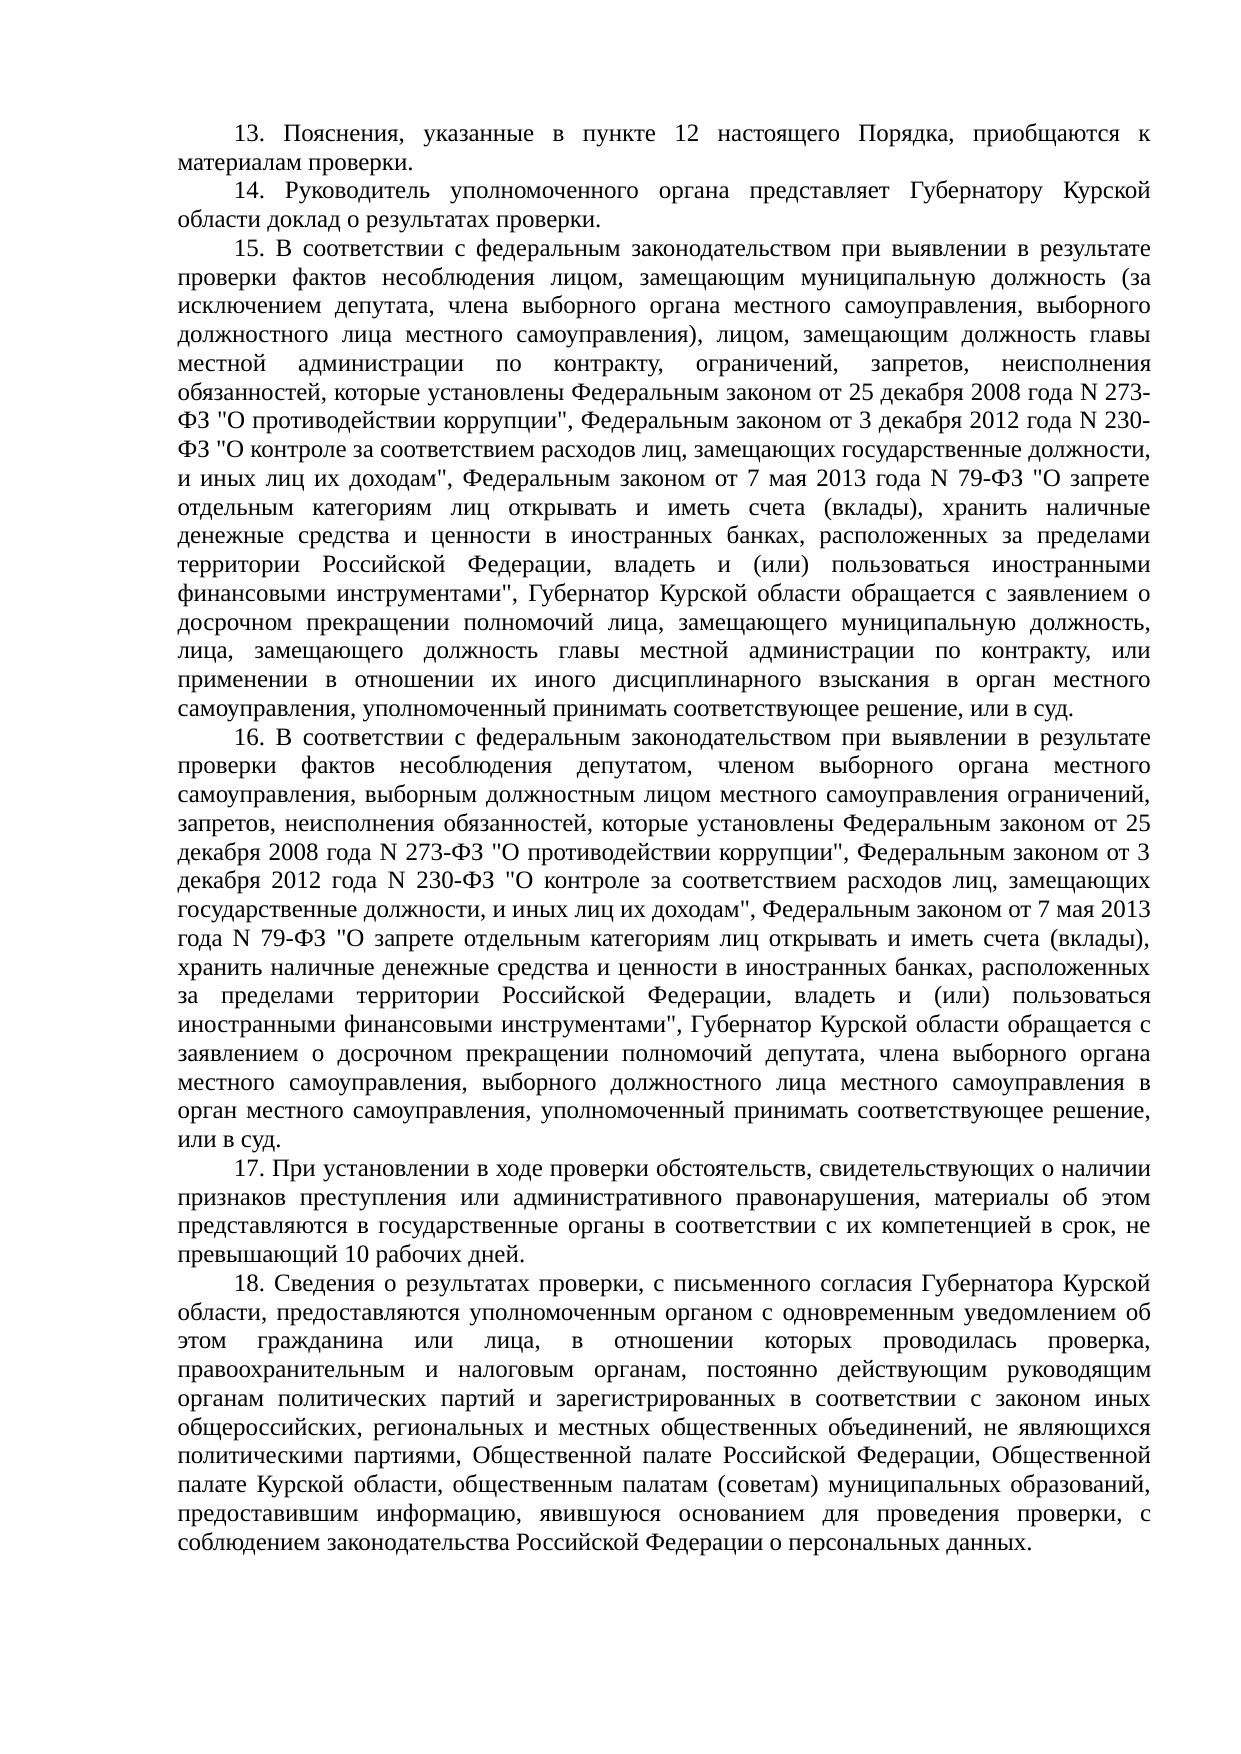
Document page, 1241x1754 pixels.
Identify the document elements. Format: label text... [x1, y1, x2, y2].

text 14. Руководитель уполномоченного органа представляет Губернатору Курской области доклад о результатах проверки. [177, 176, 1152, 233]
text 15. В соответствии с федеральным законодательством при выявлении в результате проверки фактов несоблюдения лицом, замещающим муниципальную должность (за исключением депутата, члена выборного органа местного самоуправления, выборного должностного лица местного самоуправления), лицом, замещающим должность главы местной администрации по контракту, ограничений, запретов, неисполнения обязанностей, которые установлены Федеральным законом от 25 декабря 2008 года N 273-ФЗ "О противодействии коррупции", Федеральным законом от 3 декабря 2012 года N 230-ФЗ "О контроле за соответствием расходов лиц, замещающих государственные должности, и иных лиц их доходам", Федеральным законом от 7 мая 2013 года N 79-ФЗ "О запрете отдельным категориям лиц открывать и иметь счета (вклады), хранить наличные денежные средства и ценности в иностранных банках, расположенных за пределами территории Российской Федерации, владеть и (или) пользоваться иностранными финансовыми инструментами", Губернатор Курской области обращается с заявлением о досрочном прекращении полномочий лица, замещающего муниципальную должность, лица, замещающего должность главы местной администрации по контракту, или применении в отношении их иного дисциплинарного взыскания в орган местного самоуправления, уполномоченный принимать соответствующее решение, или в суд. [177, 233, 1152, 722]
text 18. Сведения о результатах проверки, с письменного согласия Губернатора Курской области, предоставляются уполномоченным органом с одновременным уведомлением об этом гражданина или лица, в отношении которых проводилась проверка, правоохранительным и налоговым органам, постоянно действующим руководящим органам политических партий и зарегистрированных в соответствии с законом иных общероссийских, региональных и местных общественных объединений, не являющихся политическими партиями, Общественной палате Российской Федерации, Общественной палате Курской области, общественным палатам (советам) муниципальных образований, предоставившим информацию, явившуюся основанием для проведения проверки, с соблюдением законодательства Российской Федерации о персональных данных. [177, 1268, 1152, 1556]
text 17. При установлении в ходе проверки обстоятельств, свидетельствующих о наличии признаков преступления или административного правонарушения, материалы об этом представляются в государственные органы в соответствии с их компетенцией в срок, не превышающий 10 рабочих дней. [177, 1153, 1152, 1268]
text 13. Пояснения, указанные в пункте 12 настоящего Порядка, приобщаются к материалам проверки. [177, 118, 1152, 176]
text 16. В соответствии с федеральным законодательством при выявлении в результате проверки фактов несоблюдения депутатом, членом выборного органа местного самоуправления, выборным должностным лицом местного самоуправления ограничений, запретов, неисполнения обязанностей, которые установлены Федеральным законом от 25 декабря 2008 года N 273-ФЗ "О противодействии коррупции", Федеральным законом от 3 декабря 2012 года N 230-ФЗ "О контроле за соответствием расходов лиц, замещающих государственные должности, и иных лиц их доходам", Федеральным законом от 7 мая 2013 года N 79-ФЗ "О запрете отдельным категориям лиц открывать и иметь счета (вклады), хранить наличные денежные средства и ценности в иностранных банках, расположенных за пределами территории Российской Федерации, владеть и (или) пользоваться иностранными финансовыми инструментами", Губернатор Курской области обращается с заявлением о досрочном прекращении полномочий депутата, члена выборного органа местного самоуправления, выборного должностного лица местного самоуправления в орган местного самоуправления, уполномоченный принимать соответствующее решение, или в суд. [177, 722, 1152, 1153]
